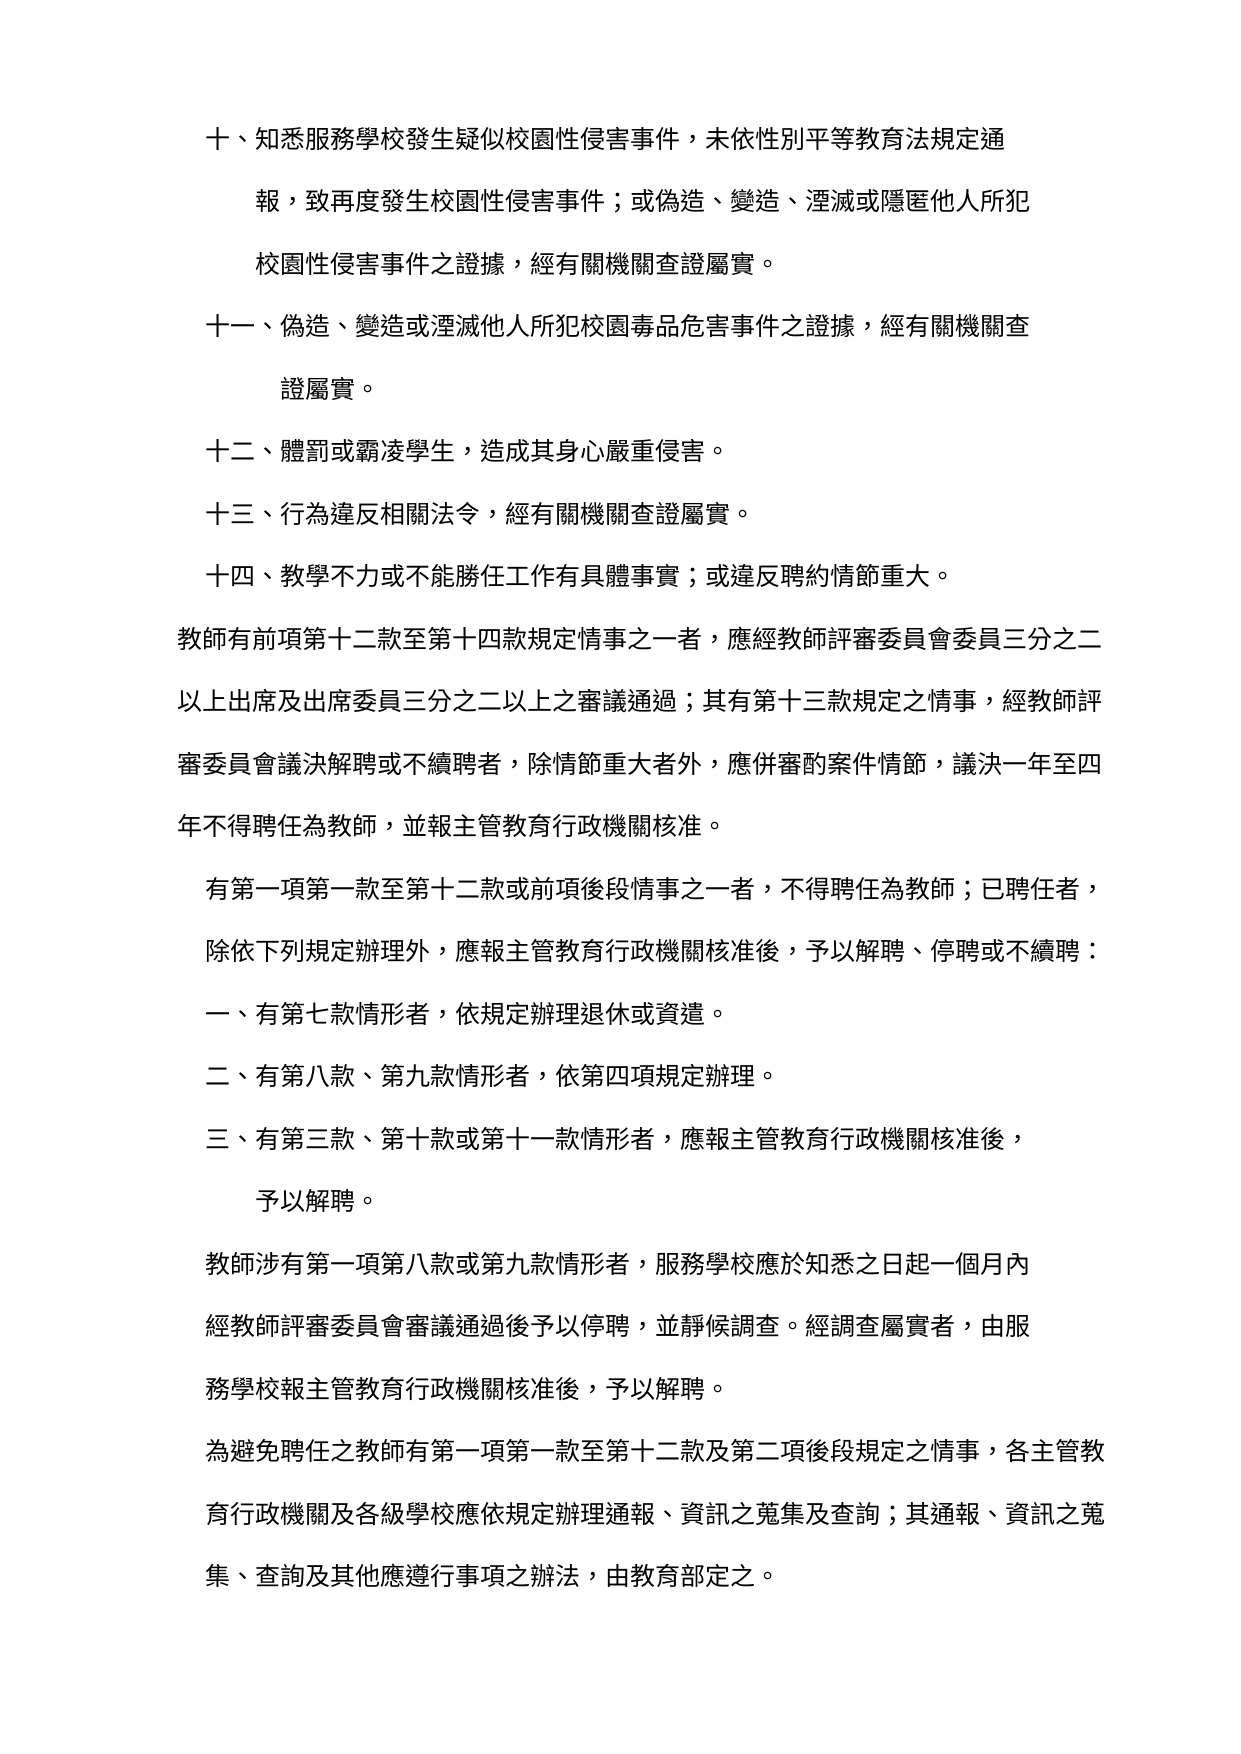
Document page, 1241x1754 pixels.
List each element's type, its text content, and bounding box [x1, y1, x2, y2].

text 經教師評審委員會審議通過後予以停聘，並靜候調查。經調查屬實者，由服 [131, 1283, 1122, 1346]
text 教師涉有第一項第八款或第九款情形者，服務學校應於知悉之日起一個月內 [131, 1221, 1122, 1283]
text 十、知悉服務學校發生疑似校園性侵害事件，未依性別平等教育法規定通 [143, 96, 1122, 158]
text 教師有前項第十二款至第十四款規定情事之一者，應經教師評審委員會委員三分之二以上出席及出席委員三分之二以上之審議通過；其有第十三款規定之情事，經教師評審委員會議決解聘或不續聘者，除情節重大者外，應併審酌案件情節，議決一年至四年不得聘任為教師，並報主管教育行政機關核准。 [177, 596, 1122, 846]
text 十一、偽造、變造或湮滅他人所犯校園毒品危害事件之證據，經有關機關查 [118, 283, 1122, 346]
text 報，致再度發生校園性侵害事件；或偽造、變造、湮滅或隱匿他人所犯 [143, 158, 1122, 221]
text 十四、教學不力或不能勝任工作有具體事實；或違反聘約情節重大。 [118, 533, 1122, 596]
text 有第一項第一款至第十二款或前項後段情事之一者，不得聘任為教師；已聘任者，除依下列規定辦理外，應報主管教育行政機關核准後，予以解聘、停聘或不續聘： [206, 846, 1122, 971]
text 十二、體罰或霸凌學生，造成其身心嚴重侵害。 [118, 408, 1122, 471]
text 十三、行為違反相關法令，經有關機關查證屬實。 [118, 471, 1122, 533]
text 務學校報主管教育行政機關核准後，予以解聘。 [131, 1346, 1122, 1408]
text 予以解聘。 [118, 1158, 1122, 1221]
text 證屬實。 [118, 346, 1122, 408]
text 校園性侵害事件之證據，經有關機關查證屬實。 [143, 221, 1122, 283]
text 三、有第三款、第十款或第十一款情形者，應報主管教育行政機關核准後， [118, 1096, 1122, 1158]
text 一、有第七款情形者，依規定辦理退休或資遣。 [118, 971, 1122, 1033]
text 二、有第八款、第九款情形者，依第四項規定辦理。 [118, 1033, 1122, 1096]
text 為避免聘任之教師有第一項第一款至第十二款及第二項後段規定之情事，各主管教育行政機關及各級學校應依規定辦理通報、資訊之蒐集及查詢；其通報、資訊之蒐集、查詢及其他應遵行事項之辦法，由教育部定之。 [206, 1408, 1122, 1596]
